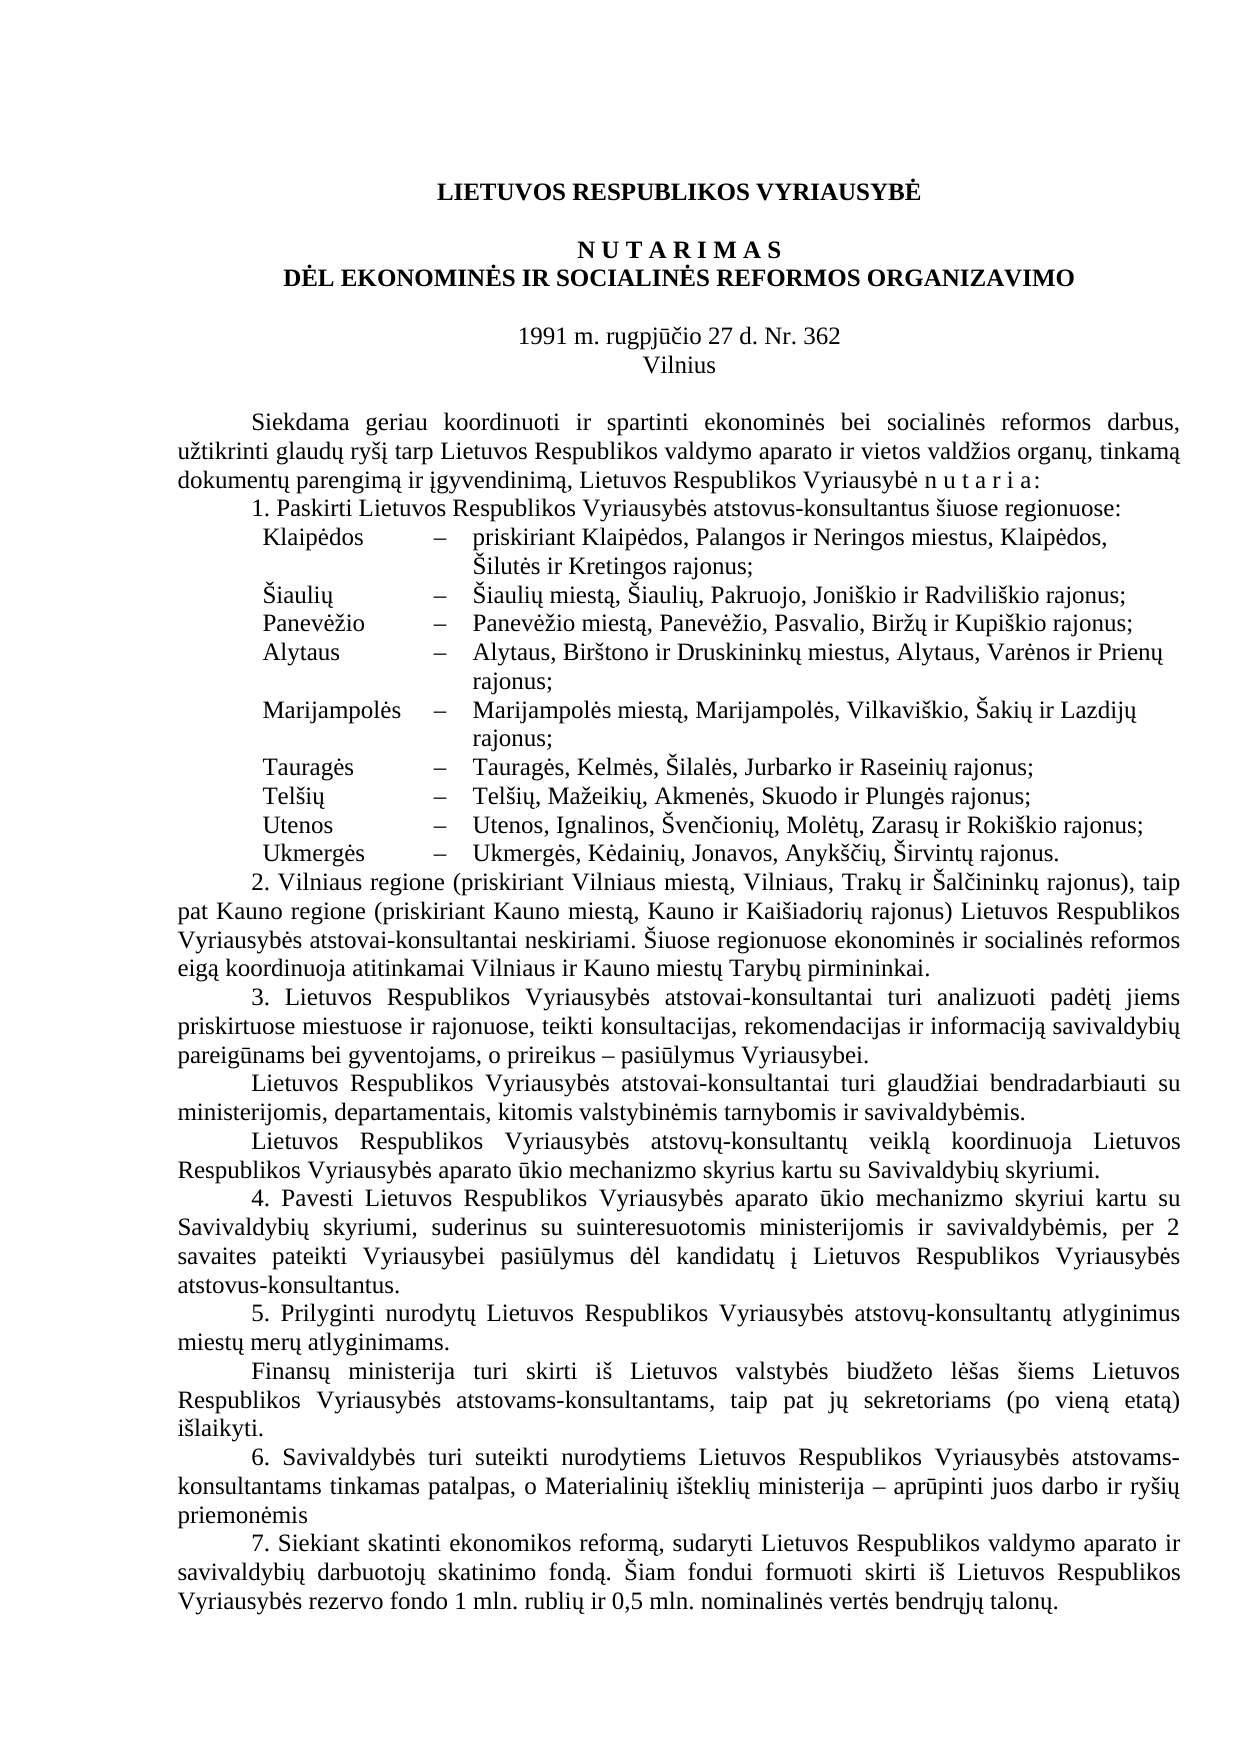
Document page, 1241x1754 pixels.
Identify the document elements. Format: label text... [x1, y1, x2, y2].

table_cell Marijampolės miestą, Marijampolės, Vilkaviškio, Šakių ir Lazdijų rajonus; [461, 695, 1181, 752]
text 3. Lietuvos Respublikos Vyriausybės atstovai-konsultantai turi analizuoti padėtį jiems priskirtuose miestuose ir rajonuose, teikti konsultacijas, rekomendacijas ir informaciją savivaldybių pareigūnams bei gyventojams, o prireikus – pasiūlymus Vyriausybei. [177, 982, 1181, 1068]
text Vilnius [177, 350, 1181, 378]
table_cell Ukmergės [177, 839, 422, 867]
table_cell – [422, 637, 461, 695]
table_header Klaipėdos [177, 522, 422, 580]
table_cell Ukmergės, Kėdainių, Jonavos, Anykščių, Širvintų rajonus. [461, 839, 1181, 867]
table_cell – [422, 609, 461, 637]
table_cell Tauragės, Kelmės, Šilalės, Jurbarko ir Raseinių rajonus; [461, 752, 1181, 781]
text 1. Paskirti Lietuvos Respublikos Vyriausybės atstovus-konsultantus šiuose regionuose: [177, 493, 1181, 522]
table_cell Tauragės [177, 752, 422, 781]
table_cell Alytaus [177, 637, 422, 695]
text 6. Savivaldybės turi suteikti nurodytiems Lietuvos Respublikos Vyriausybės atstovams-konsultantams tinkamas patalpas, o Materialinių išteklių ministerija – aprūpinti juos darbo ir ryšių priemonėmis [177, 1442, 1181, 1528]
table_cell Utenos [177, 810, 422, 838]
table_cell Alytaus, Birštono ir Druskininkų miestus, Alytaus, Varėnos ir Prienų rajonus; [461, 637, 1181, 695]
table_cell – [422, 752, 461, 781]
table_cell – [422, 695, 461, 752]
table_cell – [422, 580, 461, 608]
text N U T A R I M A S [177, 235, 1181, 263]
table_cell – [422, 810, 461, 838]
text Lietuvos Respublikos Vyriausybės atstovų-konsultantų veiklą koordinuoja Lietuvos Respublikos Vyriausybės aparato ūkio mechanizmo skyrius kartu su Savivaldybių skyriumi. [177, 1126, 1181, 1183]
text LIETUVOS RESPUBLIKOS VYRIAUSYBĖ [177, 177, 1181, 206]
text Siekdama geriau koordinuoti ir spartinti ekonominės bei socialinės reformos darbus, užtikrinti glaudų ryšį tarp Lietuvos Respublikos valdymo aparato ir vietos valdžios organų, tinkamą dokumentų parengimą ir įgyvendinimą, Lietuvos Respublikos Vyriausybė nutaria: [177, 407, 1181, 493]
table_cell Panevėžio [177, 609, 422, 637]
table_cell Šiaulių miestą, Šiaulių, Pakruojo, Joniškio ir Radviliškio rajonus; [461, 580, 1181, 608]
table_cell Marijampolės [177, 695, 422, 752]
text 5. Prilyginti nurodytų Lietuvos Respublikos Vyriausybės atstovų-konsultantų atlyginimus miestų merų atlyginimams. [177, 1298, 1181, 1356]
table_cell Šiaulių [177, 580, 422, 608]
table_cell – [422, 839, 461, 867]
text Lietuvos Respublikos Vyriausybės atstovai-konsultantai turi glaudžiai bendradarbiauti su ministerijomis, departamentais, kitomis valstybinėmis tarnybomis ir savivaldybėmis. [177, 1068, 1181, 1126]
text Finansų ministerija turi skirti iš Lietuvos valstybės biudžeto lėšas šiems Lietuvos Respublikos Vyriausybės atstovams-konsultantams, taip pat jų sekretoriams (po vieną etatą) išlaikyti. [177, 1356, 1181, 1442]
table_cell Utenos, Ignalinos, Švenčionių, Molėtų, Zarasų ir Rokiškio rajonus; [461, 810, 1181, 838]
table_header – [422, 522, 461, 580]
table_cell Telšių, Mažeikių, Akmenės, Skuodo ir Plungės rajonus; [461, 781, 1181, 810]
text 4. Pavesti Lietuvos Respublikos Vyriausybės aparato ūkio mechanizmo skyriui kartu su Savivaldybių skyriumi, suderinus su suinteresuotomis ministerijomis ir savivaldybėmis, per 2 savaites pateikti Vyriausybei pasiūlymus dėl kandidatų į Lietuvos Respublikos Vyriausybės atstovus-konsultantus. [177, 1183, 1181, 1298]
table_cell Panevėžio miestą, Panevėžio, Pasvalio, Biržų ir Kupiškio rajonus; [461, 609, 1181, 637]
text 2. Vilniaus regione (priskiriant Vilniaus miestą, Vilniaus, Trakų ir Šalčininkų rajonus), taip pat Kauno regione (priskiriant Kauno miestą, Kauno ir Kaišiadorių rajonus) Lietuvos Respublikos Vyriausybės atstovai-konsultantai neskiriami. Šiuose regionuose ekonominės ir socialinės reformos eigą koordinuoja atitinkamai Vilniaus ir Kauno miestų Tarybų pirmininkai. [177, 867, 1181, 982]
text DĖL EKONOMINĖS IR SOCIALINĖS REFORMOS ORGANIZAVIMO [177, 263, 1181, 292]
table_cell Telšių [177, 781, 422, 810]
text 7. Siekiant skatinti ekonomikos reformą, sudaryti Lietuvos Respublikos valdymo aparato ir savivaldybių darbuotojų skatinimo fondą. Šiam fondui formuoti skirti iš Lietuvos Respublikos Vyriausybės rezervo fondo 1 mln. rublių ir 0,5 mln. nominalinės vertės bendrųjų talonų. [177, 1528, 1181, 1615]
table_header priskiriant Klaipėdos, Palangos ir Neringos miestus, Klaipėdos, Šilutės ir Kretingos rajonus; [461, 522, 1181, 580]
text 1991 m. rugpjūčio 27 d. Nr. 362 [177, 321, 1181, 350]
table_cell – [422, 781, 461, 810]
